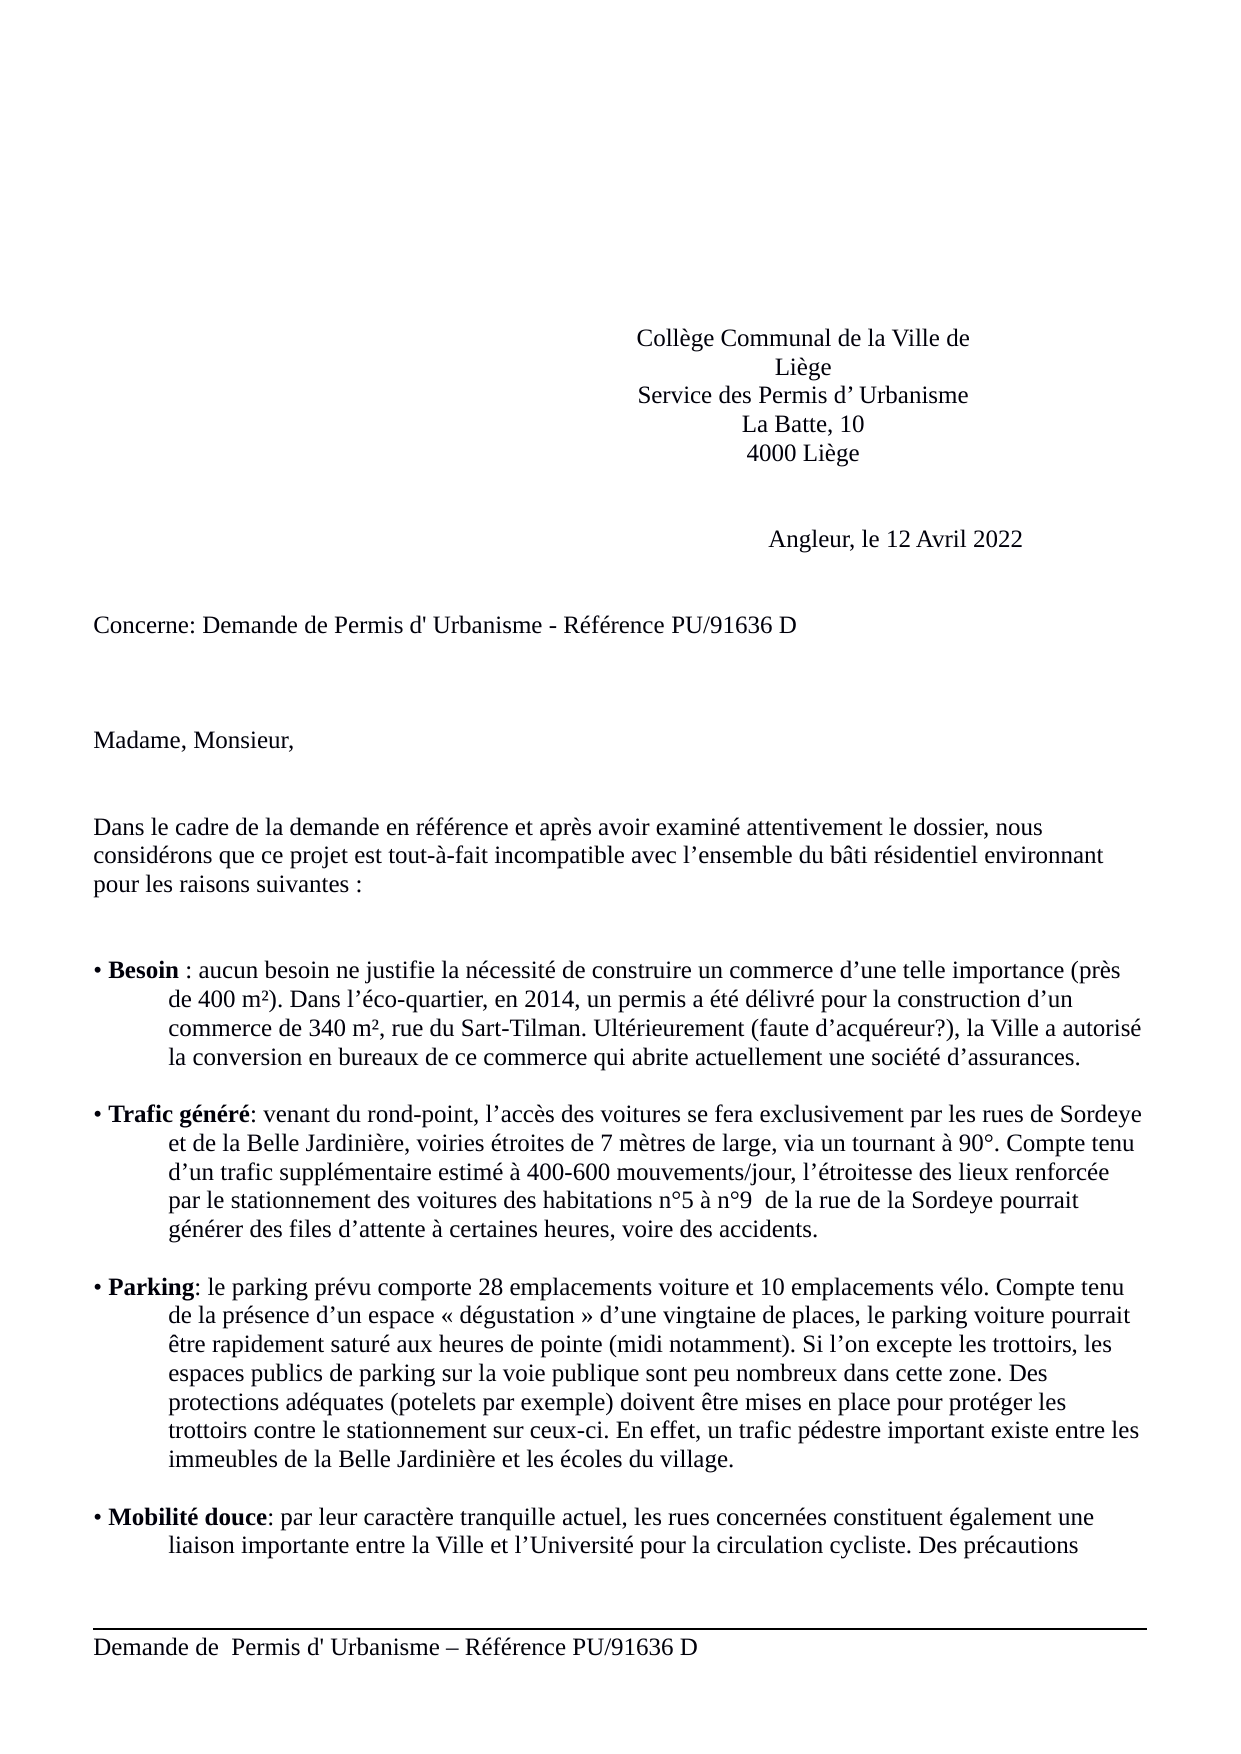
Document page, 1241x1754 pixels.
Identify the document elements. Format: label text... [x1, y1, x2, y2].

text Madame, Monsieur, [93, 726, 1147, 754]
text • Parking: le parking prévu comporte 28 emplacements voiture et 10 emplacements vélo. Compte tenu de la présence d’un espace « dégustation » d’une vingtaine de places, le parking voiture pourrait être rapidement saturé aux heures de pointe (midi notamment). Si l’on excepte les trottoirs, les espaces publics de parking sur la voie publique sont peu nombreux dans cette zone. Des protections adéquates (potelets par exemple) doivent être mises en place pour protéger les trottoirs contre le stationnement sur ceux-ci. En effet, un trafic pédestre important existe entre les immeubles de la Belle Jardinière et les écoles du village. [93, 1272, 1147, 1473]
text • Mobilité douce: par leur caractère tranquille actuel, les rues concernées constituent également une liaison importante entre la Ville et l’Université pour la circulation cycliste. Des précautions [93, 1502, 1147, 1559]
text Dans le cadre de la demande en référence et après avoir examiné attentivement le dossier, nous considérons que ce projet est tout-à-fait incompatible avec l’ensemble du bâti résidentiel environnant pour les raisons suivantes : [93, 812, 1147, 898]
text • Besoin : aucun besoin ne justifie la nécessité de construire un commerce d’une telle importance (près de 400 m²). Dans l’éco-quartier, en 2014, un permis a été délivré pour la construction d’un commerce de 340 m², rue du Sart-Tilman. Ultérieurement (faute d’acquéreur?), la Ville a autorisé la conversion en bureaux de ce commerce qui abrite actuellement une société d’assurances. [93, 956, 1147, 1071]
text • Trafic généré: venant du rond-point, l’accès des voitures se fera exclusivement par les rues de Sordeye et de la Belle Jardinière, voiries étroites de 7 mètres de large, via un tournant à 90°. Compte tenu d’un trafic supplémentaire estimé à 400-600 mouvements/jour, l’étroitesse des lieux renforcée par le stationnement des voitures des habitations n°5 à n°9 de la rue de la Sordeye pourrait générer des files d’attente à certaines heures, voire des accidents. [93, 1099, 1147, 1243]
text Concerne: Demande de Permis d' Urbanisme - Référence PU/91636 D [93, 611, 1147, 639]
text Collège Communal de la Ville de Liège Service des Permis d’ Urbanisme La Batte, 10 4000 Liège [618, 323, 988, 467]
text Angleur, le 12 Avril 2022 [93, 524, 1147, 553]
